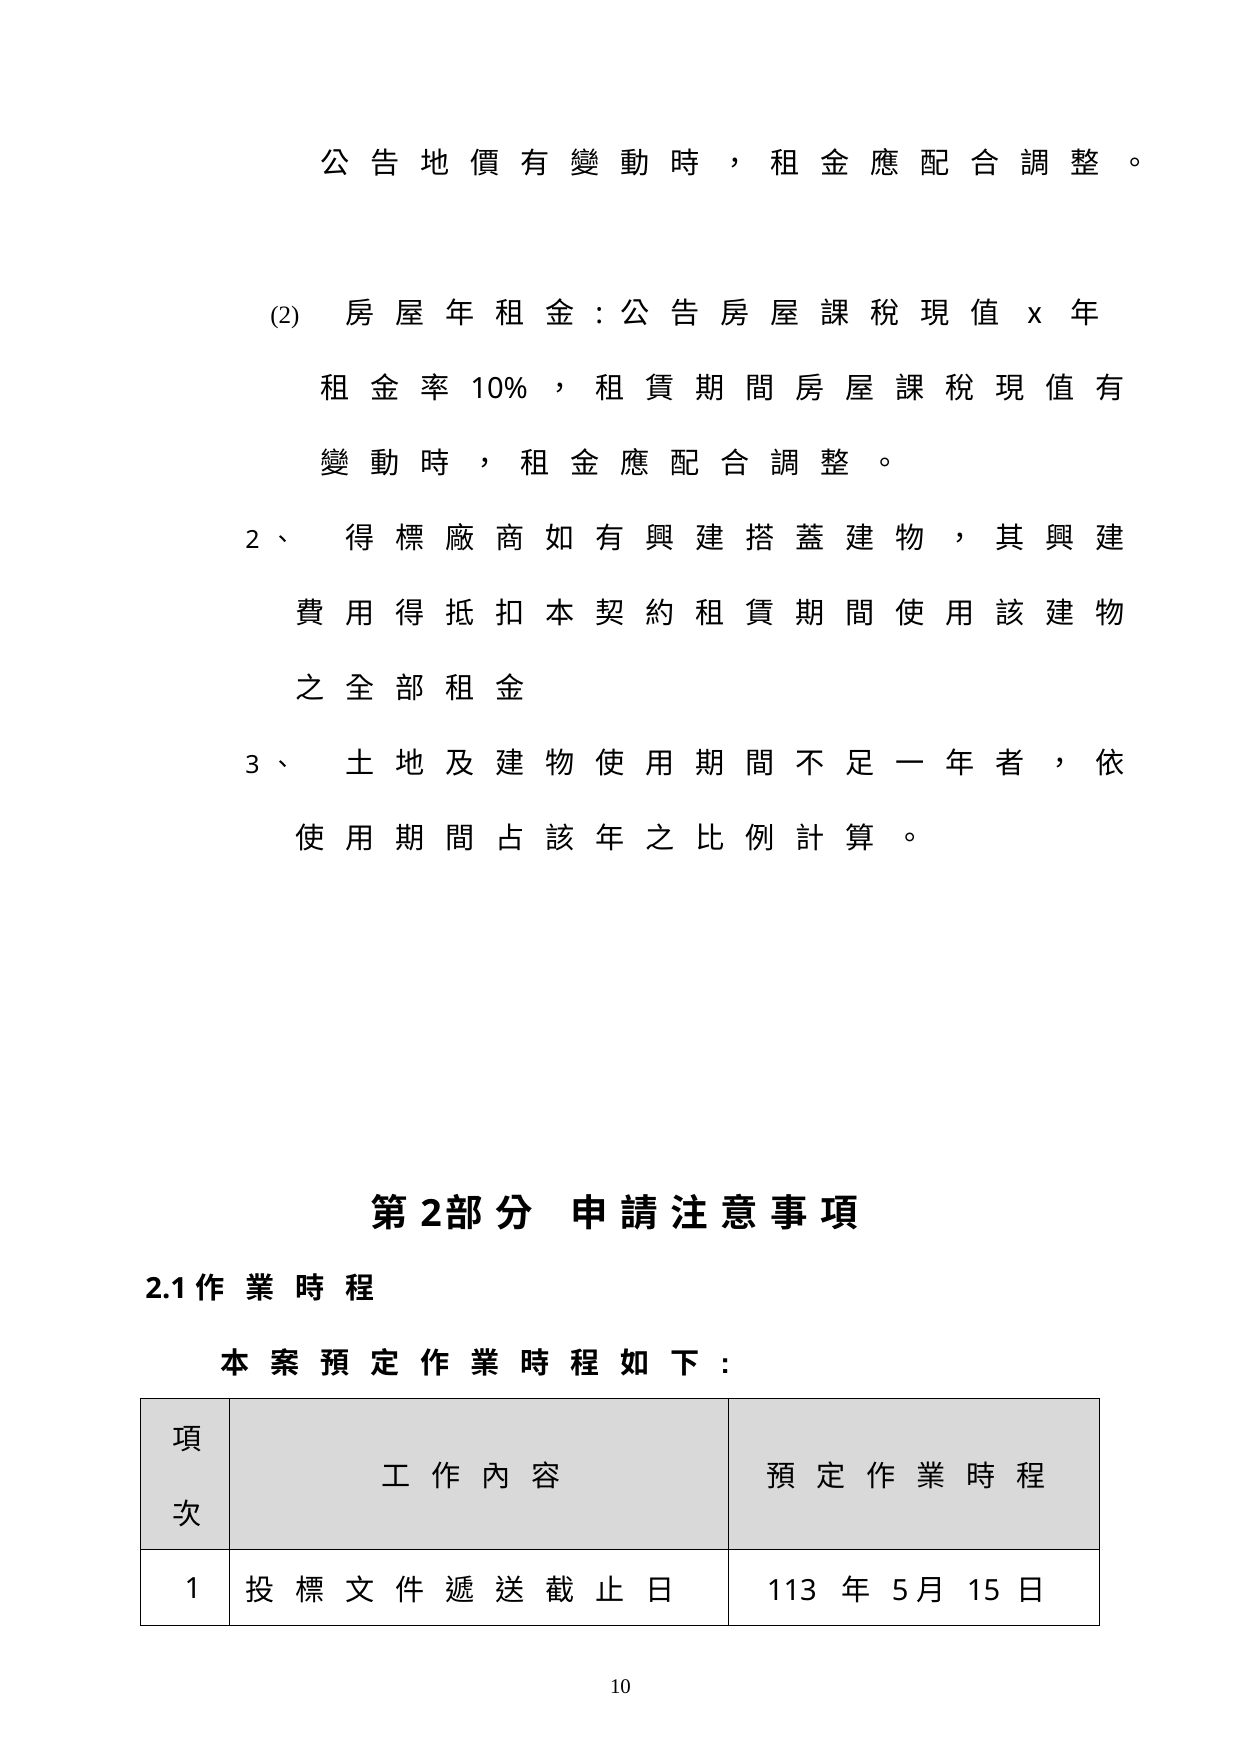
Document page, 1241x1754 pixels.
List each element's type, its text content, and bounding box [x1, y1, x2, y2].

table_header 項次 [141, 1399, 229, 1549]
table_header 預定作業時程 [729, 1399, 1099, 1549]
text 第2部分 申請注意事項 [95, 1173, 1145, 1248]
text 2.1作業時程 [139, 1248, 1145, 1323]
table_cell 1 [141, 1550, 229, 1625]
table_cell 投標文件遞送截止日 [230, 1550, 728, 1625]
text 本案預定作業時程如下: [213, 1323, 1145, 1398]
list 土地年租金:公告地價ⅹ承租土地面積ⅹ年租金率底價5%，租賃期間土地公告地價有變動時，租金應配合調整。 [248, 123, 1145, 273]
table_cell 113年5月15日 [729, 1550, 1099, 1625]
table_header 工作內容 [230, 1399, 728, 1549]
list 房屋年租金:公告房屋課稅現值ⅹ年租金率10%，租賃期間房屋課稅現值有變動時，租金應配合調整。 [248, 273, 1145, 498]
list 得標廠商如有興建搭蓋建物，其興建費用得抵扣本契約租賃期間使用該建物之全部租金 [228, 498, 1145, 723]
list 土地及建物使用期間不足一年者，依使用期間占該年之比例計算。 [228, 723, 1145, 873]
